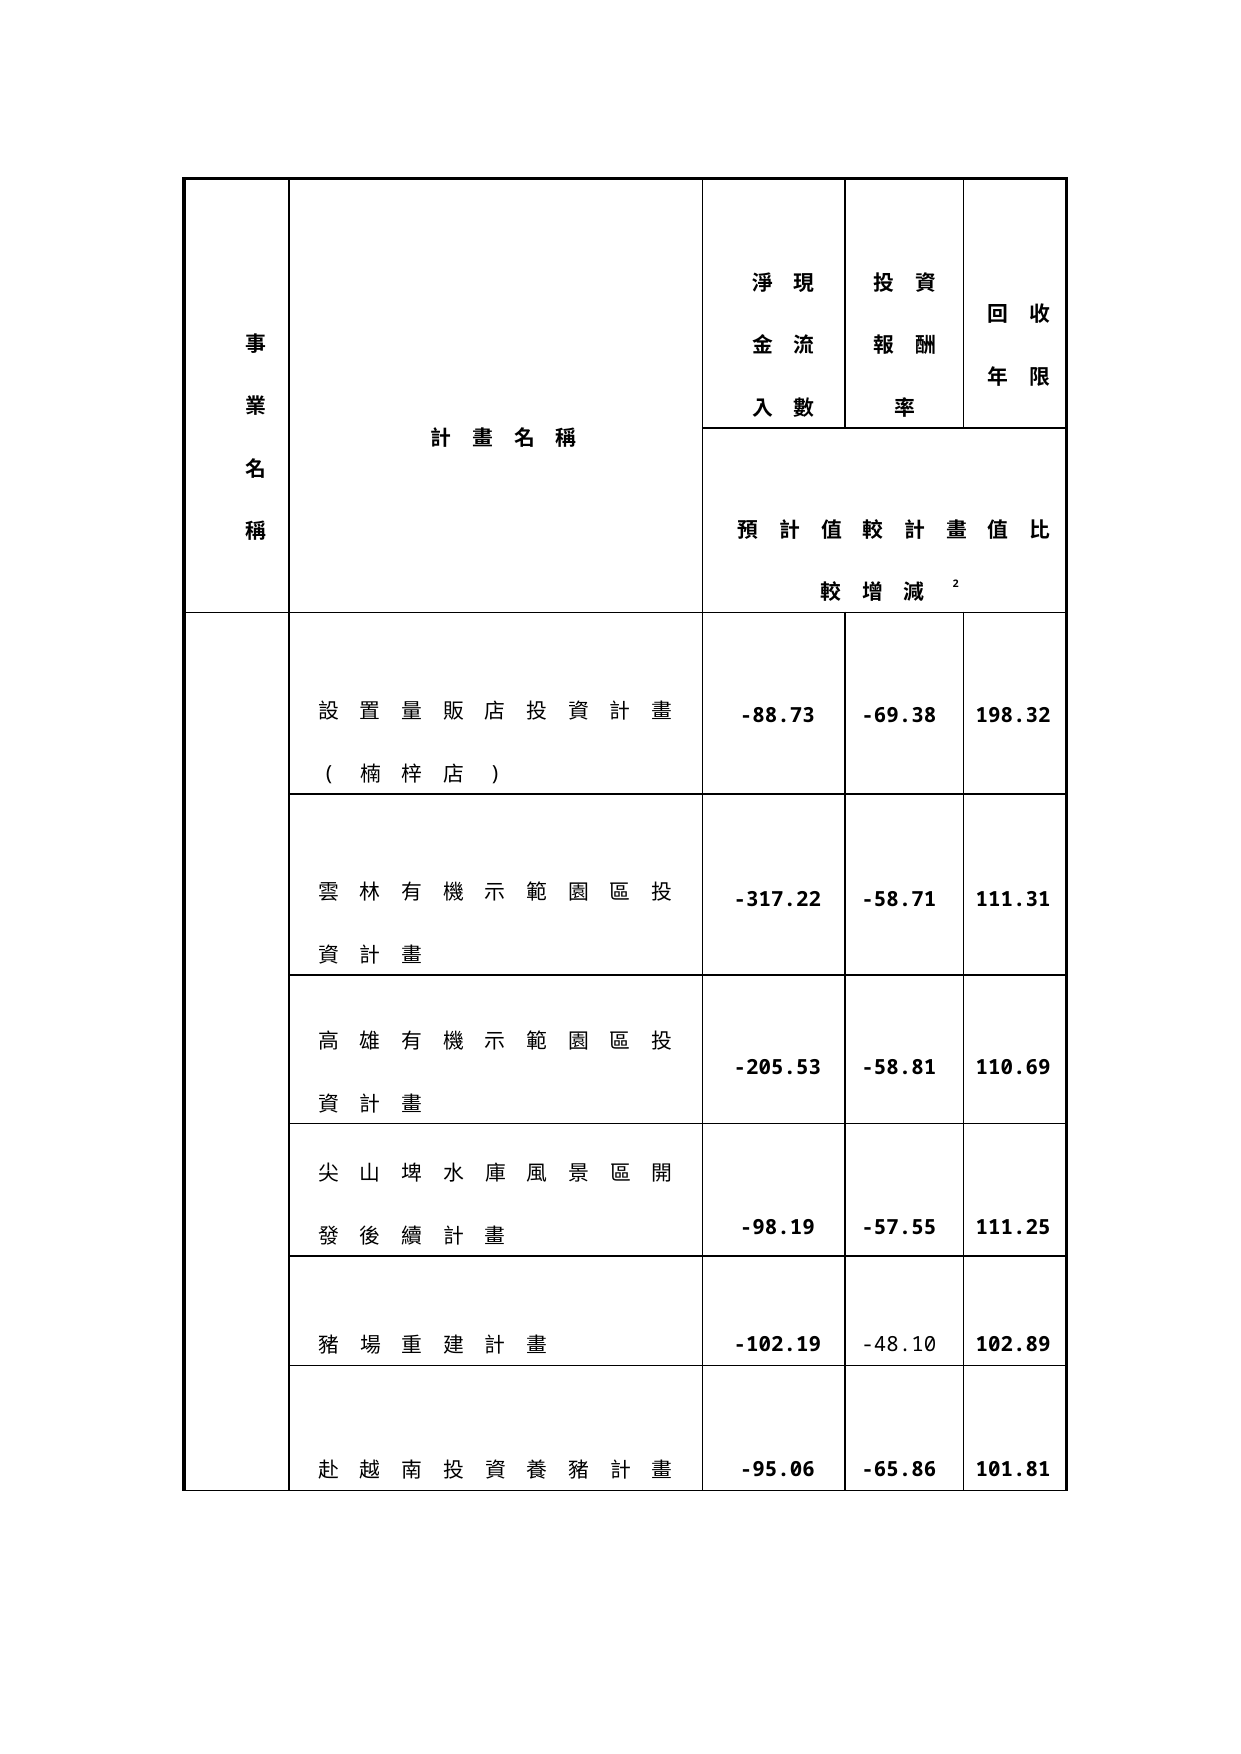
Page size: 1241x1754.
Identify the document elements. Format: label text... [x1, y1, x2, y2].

table_cell 198.32 [964, 613, 1065, 793]
table_cell -58.81 [846, 976, 963, 1123]
table_cell 111.25 [964, 1124, 1065, 1255]
table_header 計畫名稱 [290, 180, 702, 612]
table_cell -205.53 [703, 976, 844, 1123]
table_cell 設置量販店投資計畫(楠梓店) [290, 613, 702, 793]
table_cell 102.89 [964, 1257, 1065, 1365]
table_cell 111.31 [964, 795, 1065, 974]
table_cell 110.69 [964, 976, 1065, 1123]
table_cell -317.22 [703, 795, 844, 974]
table_cell -57.55 [846, 1124, 963, 1255]
table_cell 101.81 [964, 1366, 1065, 1490]
table_cell -58.71 [846, 795, 963, 974]
table_cell -69.38 [846, 613, 963, 793]
table_cell 豬場重建計畫 [290, 1257, 702, 1365]
table_cell 高雄有機示範園區投資計畫 [290, 976, 702, 1123]
table_cell 尖山埤水庫風景區開發後續計畫 [290, 1124, 702, 1255]
table_cell -95.06 [703, 1366, 844, 1490]
table_cell -98.19 [703, 1124, 844, 1255]
table_cell 雲林有機示範園區投資計畫 [290, 795, 702, 974]
table_cell -48.10 [846, 1257, 963, 1365]
table_cell -102.19 [703, 1257, 844, 1365]
table_header 回收年限 [964, 180, 1065, 427]
table_cell 預計值較計畫值比較增減2 [703, 429, 1065, 612]
table_cell -65.86 [846, 1366, 963, 1490]
table_cell 赴越南投資養豬計畫 [290, 1366, 702, 1490]
table_header 投資報酬率 [846, 180, 963, 427]
table_header 事業名稱 [186, 180, 288, 612]
table_cell [186, 613, 288, 1490]
table_cell -88.73 [703, 613, 844, 793]
table_header 淨現金流入數 [703, 180, 844, 427]
